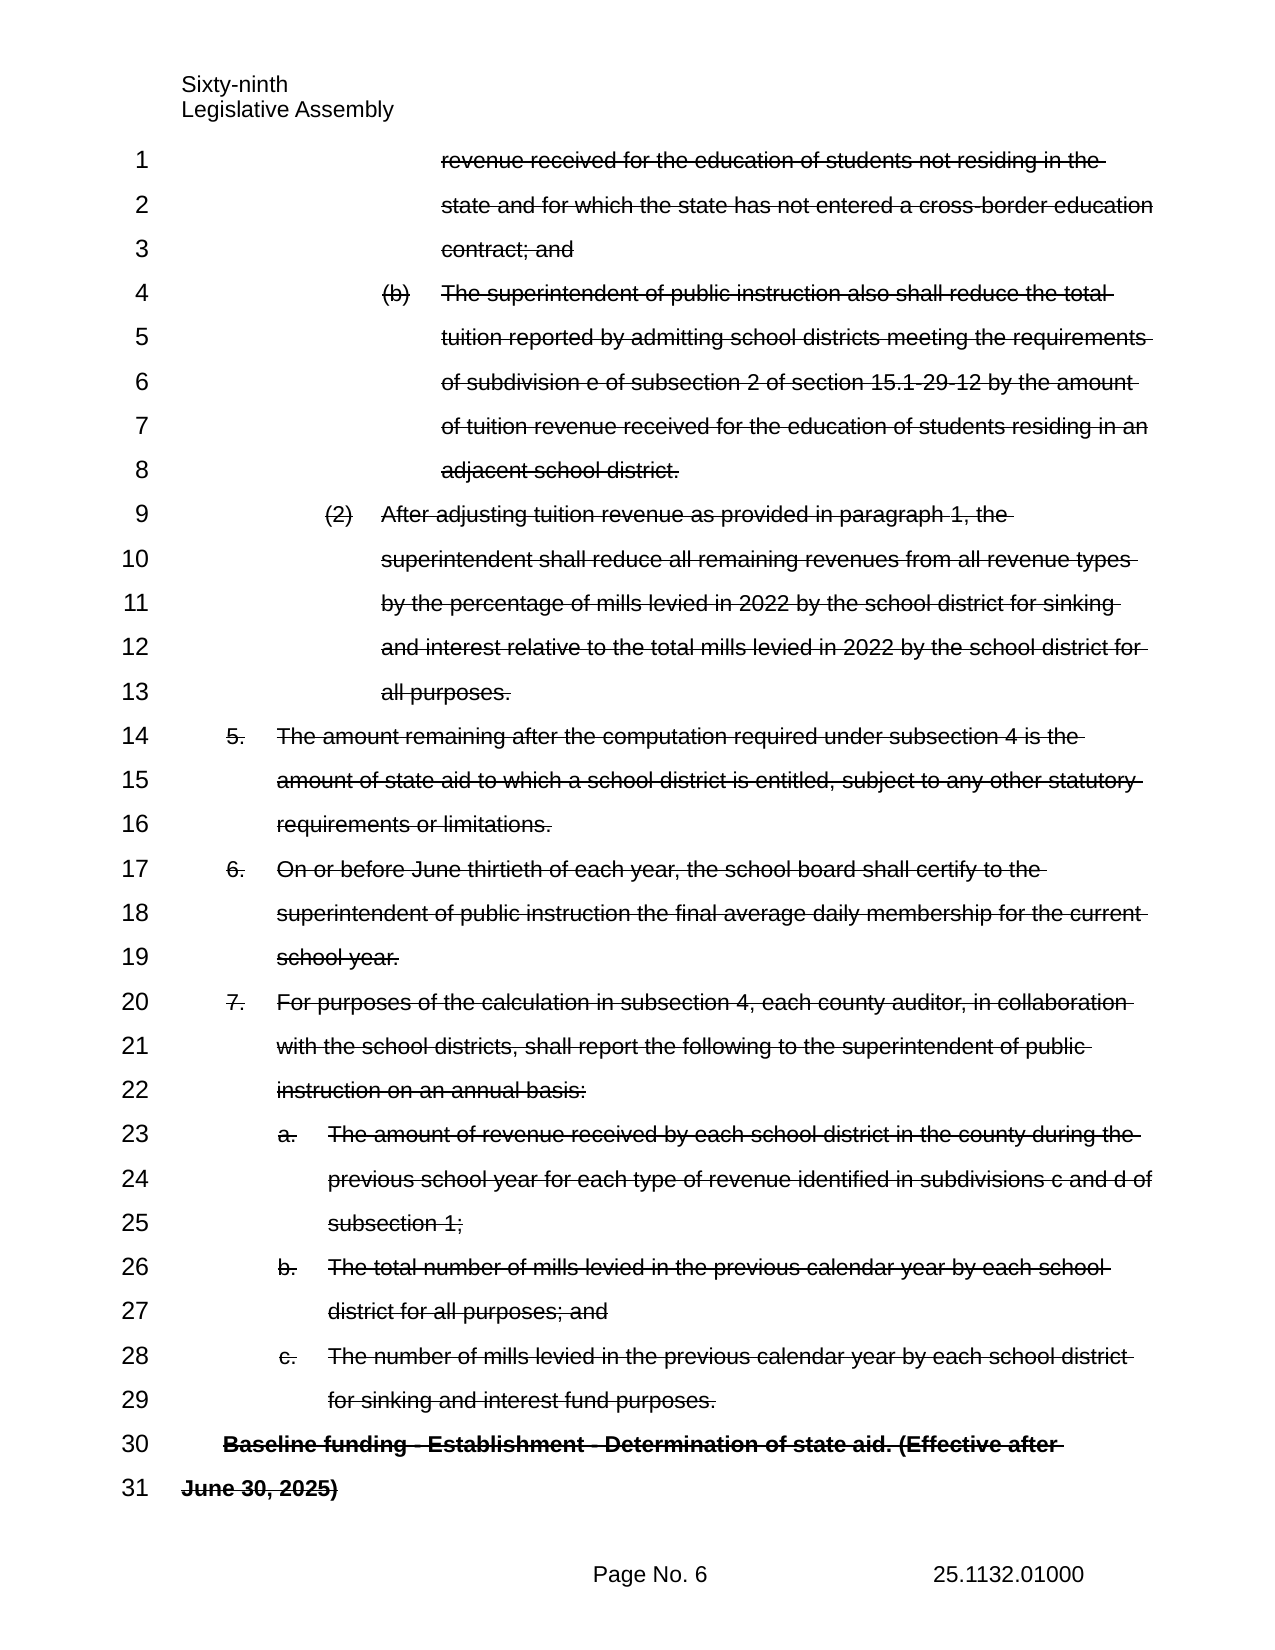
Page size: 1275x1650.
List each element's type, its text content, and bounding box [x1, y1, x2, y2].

text revenue received for the education of students not residing in the state and for which the state has not entered a cross‑border education contract; and [181, 133, 1154, 266]
text 5. The amount remaining after the computation required under subsection 4 is the amount of state aid to which a school district is entitled, subject to any other statutory requirements or limitations. [181, 709, 1154, 842]
text (2) After adjusting tuition revenue as provided in paragraph 1, the superintendent shall reduce all remaining revenues from all revenue types by the percentage of mills levied in 2022 by the school district for sinking and interest relative to the total mills levied in 2022 by the school district for all purposes. [181, 487, 1154, 709]
text 6. On or before June thirtieth of each year, the school board shall certify to the superintendent of public instruction the final average daily membership for the current school year. [181, 842, 1154, 974]
text a. The amount of revenue received by each school district in the county during the previous school year for each type of revenue identified in subdivisions c and d of subsection 1; [181, 1107, 1154, 1240]
text b. The total number of mills levied in the previous calendar year by each school district for all purposes; and [181, 1240, 1154, 1329]
text (b) The superintendent of public instruction also shall reduce the total tuition reported by admitting school districts meeting the requirements of subdivision e of subsection 2 of section 15.1‑29‑12 by the amount of tuition revenue received for the education of students residing in an adjacent school district. [181, 266, 1154, 487]
text 7. For purposes of the calculation in subsection 4, each county auditor, in collaboration with the school districts, shall report the following to the superintendent of public instruction on an annual basis: [181, 974, 1154, 1107]
text c. The number of mills levied in the previous calendar year by each school district for sinking and interest fund purposes. [181, 1329, 1154, 1417]
text Baseline funding ‑ Establishment ‑ Determination of state aid. (Effective after June 30, 2025) [181, 1417, 1154, 1506]
